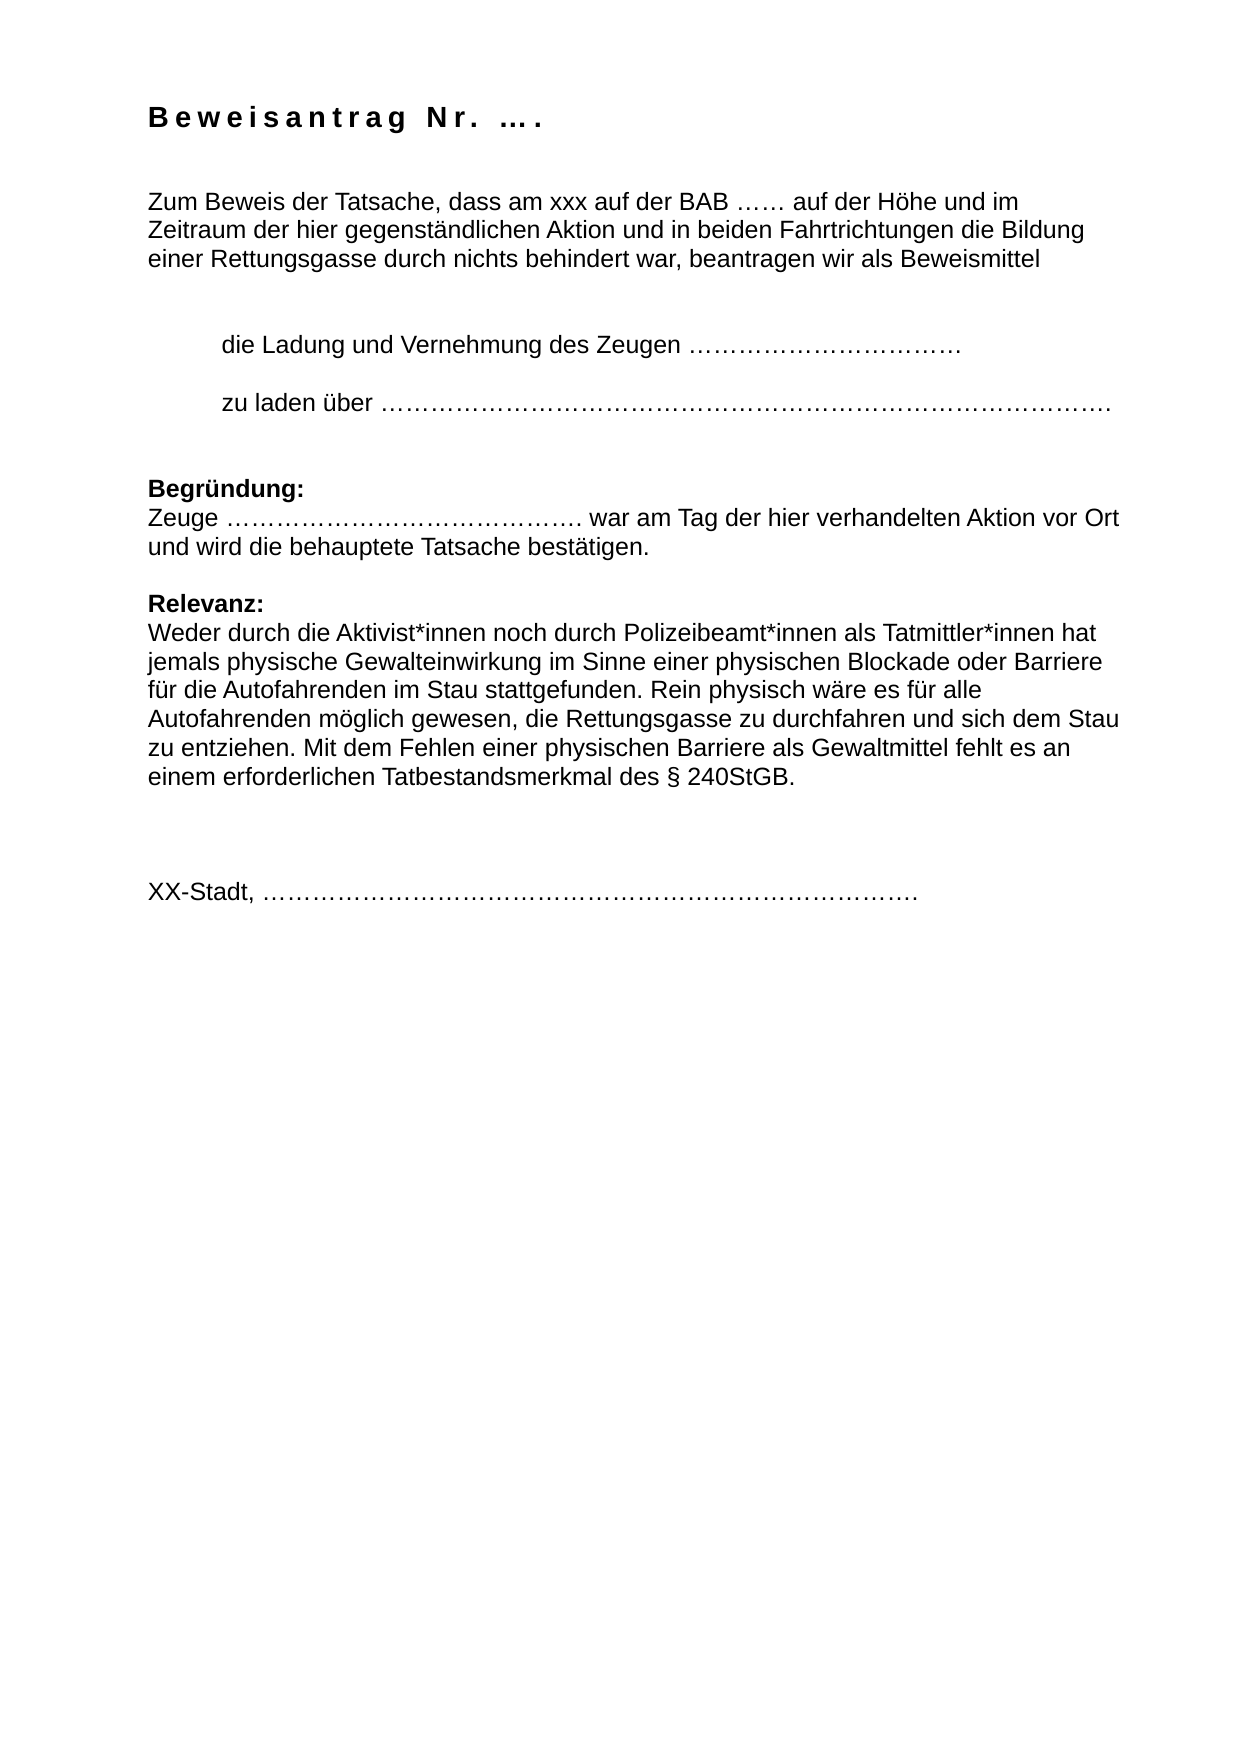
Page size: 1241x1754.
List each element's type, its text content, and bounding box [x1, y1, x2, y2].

text Weder durch die Aktivist*innen noch durch Polizeibeamt*innen als Tatmittler*innen hat jemals physische Gewalteinwirkung im Sinne einer physischen Blockade oder Barriere für die Autofahrenden im Stau stattgefunden. Rein physisch wäre es für alle Autofahrenden möglich gewesen, die Rettungsgasse zu durchfahren und sich dem Stau zu entziehen. Mit dem Fehlen einer physischen Barriere als Gewaltmittel fehlt es an einem erforderlichen Tatbestandsmerkmal des § 240StGB. [148, 618, 1122, 790]
text Begründung: [148, 474, 1122, 503]
text Zum Beweis der Tatsache, dass am xxx auf der BAB …… auf der Höhe und im Zeitraum der hier gegenständlichen Aktion und in beiden Fahrtrichtungen die Bildung einer Rettungsgasse durch nichts behindert war, beantragen wir als Beweismittel [148, 186, 1122, 273]
text die Ladung und Vernehmung des Zeugen …………………………… [221, 330, 1122, 359]
text Beweisantrag Nr. …. [148, 100, 1122, 134]
text XX-Stadt, ……………………………………………………………………. [148, 876, 1122, 905]
text Zeuge ……………………………………. war am Tag der hier verhandelten Aktion vor Ort und wird die behauptete Tatsache bestätigen. [148, 503, 1122, 560]
text Relevanz: [148, 589, 1122, 618]
text zu laden über ……………………………………………………………………………. [221, 388, 1122, 416]
